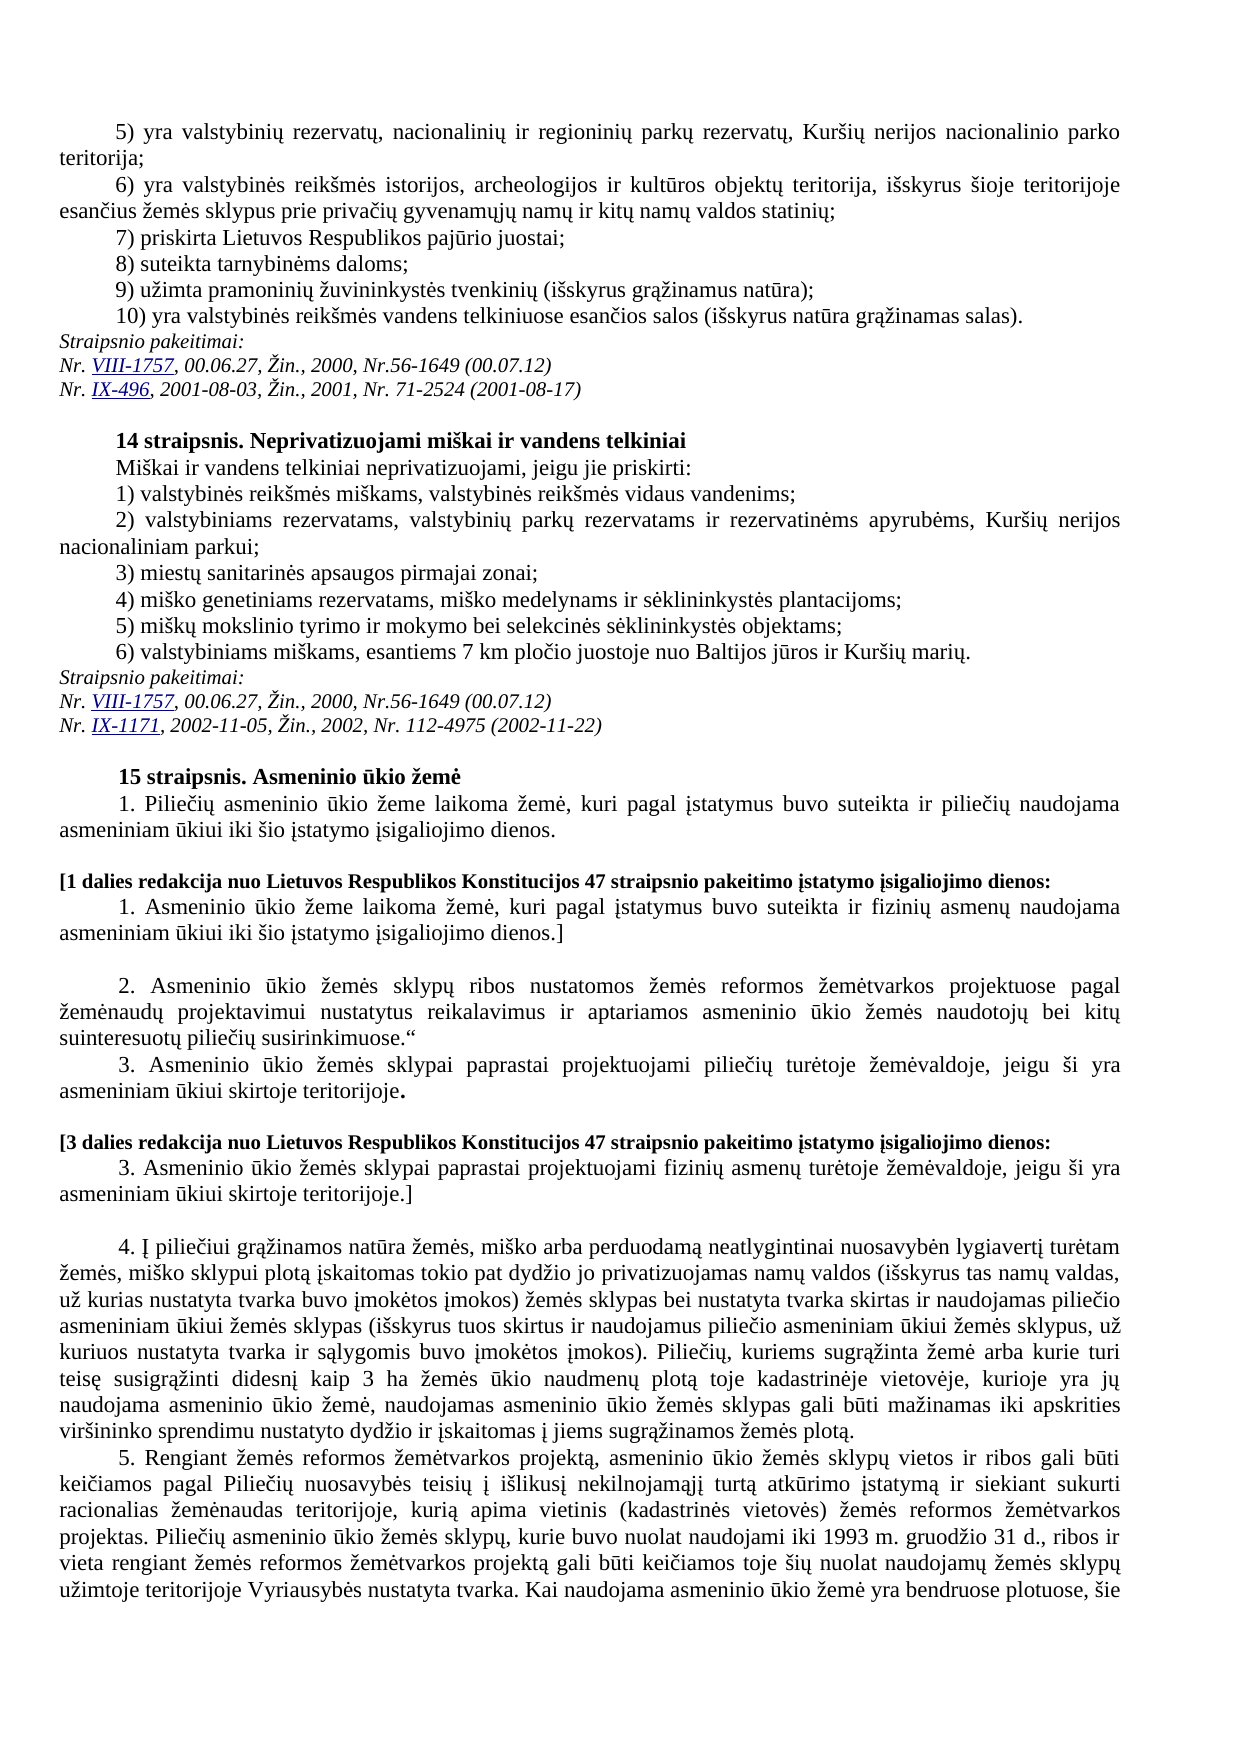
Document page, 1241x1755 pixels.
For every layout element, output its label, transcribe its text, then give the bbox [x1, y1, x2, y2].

text 2) valstybiniams rezervatams, valstybinių parkų rezervatams ir rezervatinėms apyrubėms, Kuršių nerijos nacionaliniam parkui; [59, 507, 1122, 559]
text 6) yra valstybinės reikšmės istorijos, archeologijos ir kultūros objektų teritorija, išskyrus šioje teritorijoje esančius žemės sklypus prie privačių gyvenamųjų namų ir kitų namų valdos statinių; [59, 171, 1122, 223]
text 5) miškų mokslinio tyrimo ir mokymo bei selekcinės sėklininkystės objektams; [59, 612, 1122, 638]
text 15 straipsnis. Asmeninio ūkio žemė [59, 763, 1122, 789]
text 1) valstybinės reikšmės miškams, valstybinės reikšmės vidaus vandenims; [59, 480, 1122, 507]
text [1 dalies redakcija nuo Lietuvos Respublikos Konstitucijos 47 straipsnio pakeitimo įstatymo įsigaliojimo dienos: [59, 869, 1122, 893]
text Nr. VIII-1757, 00.06.27, Žin., 2000, Nr.56-1649 (00.07.12) [59, 689, 1122, 713]
text 10) yra valstybinės reikšmės vandens telkiniuose esančios salos (išskyrus natūra grąžinamas salas). [59, 303, 1122, 329]
text 7) priskirta Lietuvos Respublikos pajūrio juostai; [59, 223, 1122, 250]
text 2. Asmeninio ūkio žemės sklypų ribos nustatomos žemės reformos žemėtvarkos projektuose pagal žemėnaudų projektavimui nustatytus reikalavimus ir aptariamos asmeninio ūkio žemės naudotojų bei kitų suinteresuotų piliečių susirinkimuose.“ [59, 972, 1122, 1051]
text 5) yra valstybinių rezervatų, nacionalinių ir regioninių parkų rezervatų, Kuršių nerijos nacionalinio parko teritorija; [59, 118, 1122, 171]
text Miškai ir vandens telkiniai neprivatizuojami, jeigu jie priskirti: [59, 454, 1122, 480]
text 9) užimta pramoninių žuvininkystės tvenkinių (išskyrus grąžinamus natūra); [59, 276, 1122, 303]
text 1. Piliečių asmeninio ūkio žeme laikoma žemė, kuri pagal įstatymus buvo suteikta ir piliečių naudojama asmeniniam ūkiui iki šio įstatymo įsigaliojimo dienos. [59, 789, 1122, 842]
text 6) valstybiniams miškams, esantiems 7 km pločio juostoje nuo Baltijos jūros ir Kuršių marių. [59, 638, 1122, 665]
text Nr. IX-1171, 2002-11-05, Žin., 2002, Nr. 112-4975 (2002-11-22) [59, 713, 1122, 737]
text Nr. IX-496, 2001-08-03, Žin., 2001, Nr. 71-2524 (2001-08-17) [59, 377, 1122, 401]
text 4. Į piliečiui grąžinamos natūra žemės, miško arba perduodamą neatlygintinai nuosavybėn lygiavertį turėtam žemės, miško sklypui plotą įskaitomas tokio pat dydžio jo privatizuojamas namų valdos (išskyrus tas namų valdas, už kurias nustatyta tvarka buvo įmokėtos įmokos) žemės sklypas bei nustatyta tvarka skirtas ir naudojamas piliečio asmeniniam ūkiui žemės sklypas (išskyrus tuos skirtus ir naudojamus piliečio asmeniniam ūkiui žemės sklypus, už kuriuos nustatyta tvarka ir sąlygomis buvo įmokėtos įmokos). Piliečių, kuriems sugrąžinta žemė arba kurie turi teisę susigrąžinti didesnį kaip 3 ha žemės ūkio naudmenų plotą toje kadastrinėje vietovėje, kurioje yra jų naudojama asmeninio ūkio žemė, naudojamas asmeninio ūkio žemės sklypas gali būti mažinamas iki apskrities viršininko sprendimu nustatyto dydžio ir įskaitomas į jiems sugrąžinamos žemės plotą. [59, 1233, 1122, 1444]
text Nr. VIII-1757, 00.06.27, Žin., 2000, Nr.56-1649 (00.07.12) [59, 353, 1122, 377]
text Straipsnio pakeitimai: [59, 665, 1122, 689]
text [3 dalies redakcija nuo Lietuvos Respublikos Konstitucijos 47 straipsnio pakeitimo įstatymo įsigaliojimo dienos: [59, 1130, 1122, 1154]
text 8) suteikta tarnybinėms daloms; [59, 250, 1122, 276]
text 3. Asmeninio ūkio žemės sklypai paprastai projektuojami piliečių turėtoje žemėvaldoje, jeigu ši yra asmeniniam ūkiui skirtoje teritorijoje. [59, 1051, 1122, 1103]
text Straipsnio pakeitimai: [59, 329, 1122, 353]
text 5. Rengiant žemės reformos žemėtvarkos projektą, asmeninio ūkio žemės sklypų vietos ir ribos gali būti keičiamos pagal Piliečių nuosavybės teisių į išlikusį nekilnojamąjį turtą atkūrimo įstatymą ir siekiant sukurti racionalias žemėnaudas teritorijoje, kurią apima vietinis (kadastrinės vietovės) žemės reformos žemėtvarkos projektas. Piliečių asmeninio ūkio žemės sklypų, kurie buvo nuolat naudojami iki 1993 m. gruodžio 31 d., ribos ir vieta rengiant žemės reformos žemėtvarkos projektą gali būti keičiamos toje šių nuolat naudojamų žemės sklypų užimtoje teritorijoje Vyriausybės nustatyta tvarka. Kai naudojama asmeninio ūkio žemė yra bendruose plotuose, šie [59, 1444, 1122, 1602]
text 14 straipsnis. Neprivatizuojami miškai ir vandens telkiniai [59, 427, 1122, 454]
text 3. Asmeninio ūkio žemės sklypai paprastai projektuojami fizinių asmenų turėtoje žemėvaldoje, jeigu ši yra asmeniniam ūkiui skirtoje teritorijoje.] [59, 1154, 1122, 1207]
text 4) miško genetiniams rezervatams, miško medelynams ir sėklininkystės plantacijoms; [59, 586, 1122, 612]
text 3) miestų sanitarinės apsaugos pirmajai zonai; [59, 559, 1122, 586]
text 1. Asmeninio ūkio žeme laikoma žemė, kuri pagal įstatymus buvo suteikta ir fizinių asmenų naudojama asmeniniam ūkiui iki šio įstatymo įsigaliojimo dienos.] [59, 893, 1122, 945]
